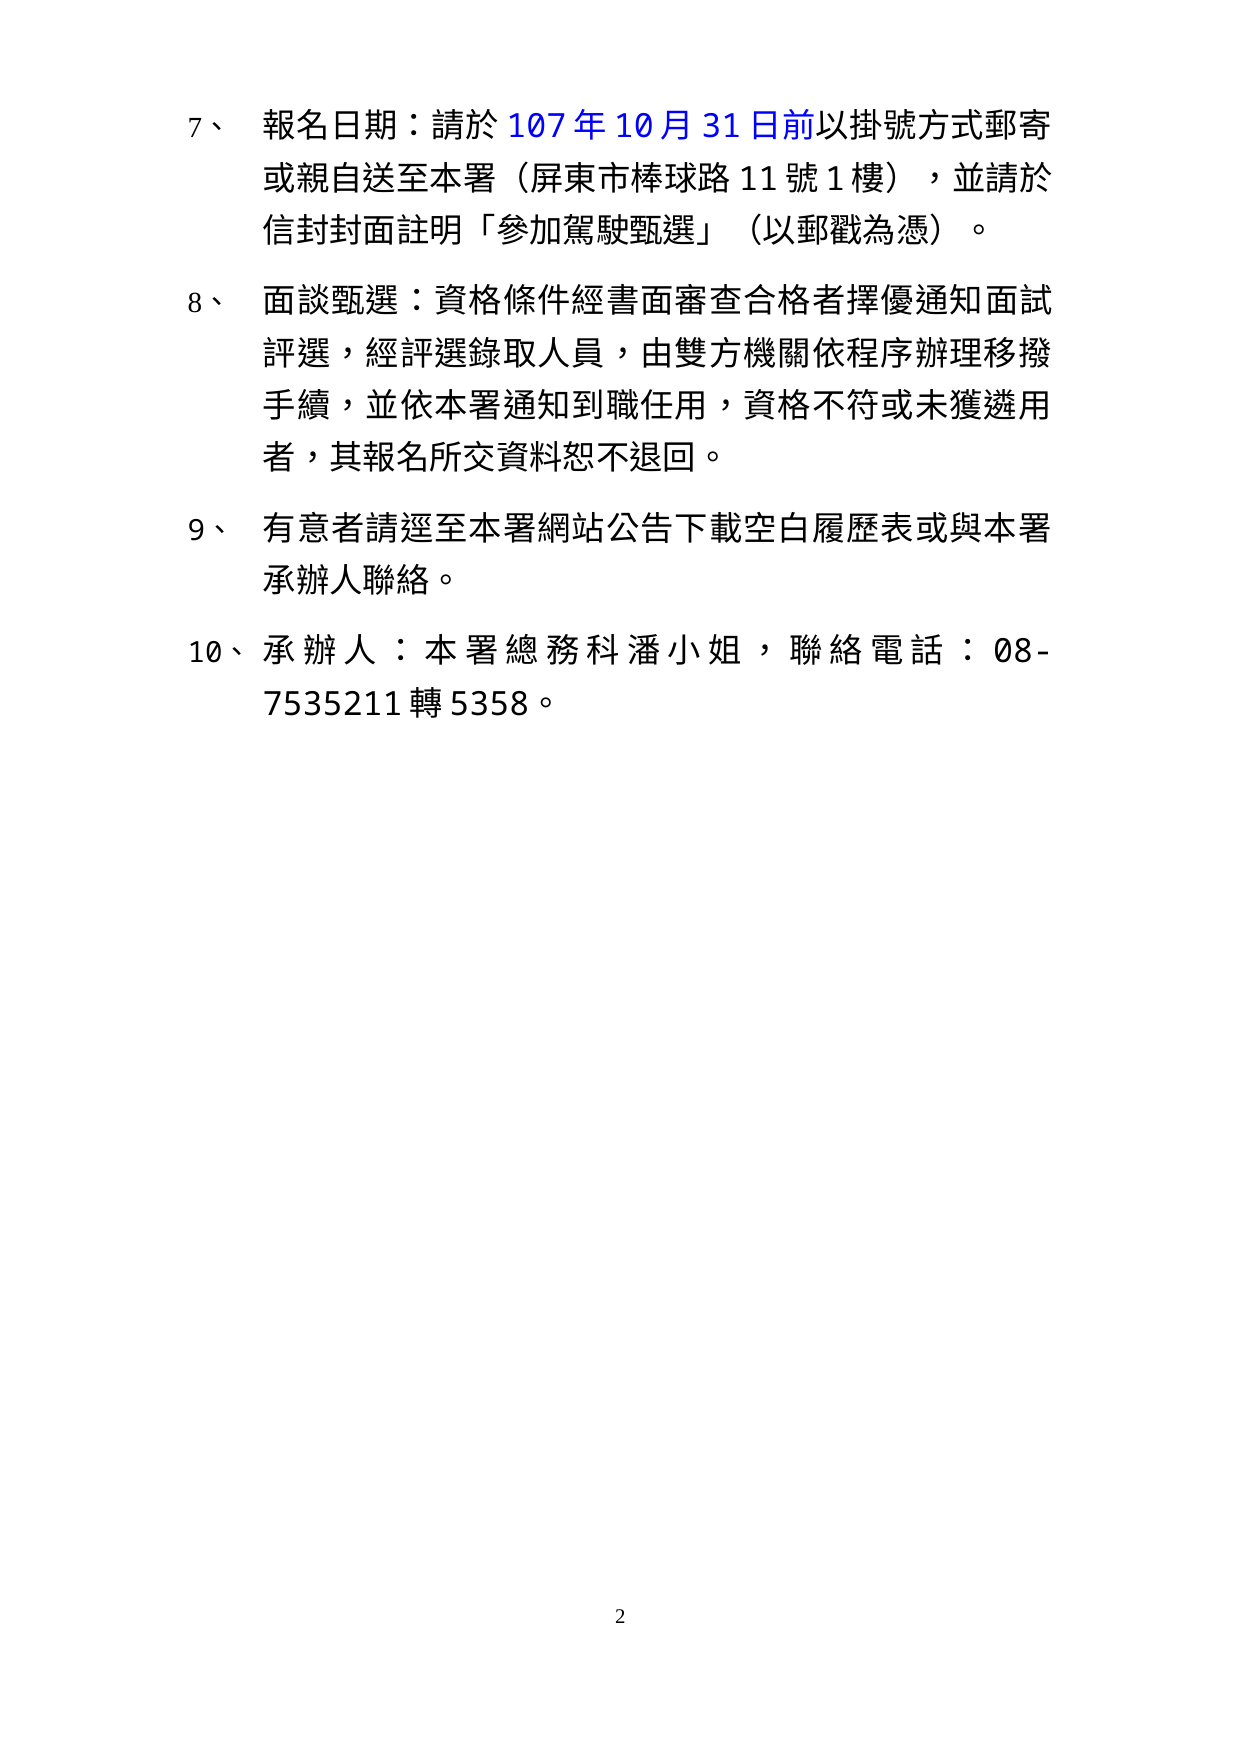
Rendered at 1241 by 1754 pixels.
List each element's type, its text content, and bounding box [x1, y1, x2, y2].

list 承辦人：本署總務科潘小姐，聯絡電話：08-7535211轉5358。 [187, 621, 1053, 725]
list 報名日期：請於107年10月31日前以掛號方式郵寄或親自送至本署（屏東市棒球路11號1樓），並請於信封封面註明「參加駕駛甄選」（以郵戳為憑）。 [187, 96, 1053, 252]
list 面談甄選：資格條件經書面審查合格者擇優通知面試評選，經評選錄取人員，由雙方機關依程序辦理移撥手續，並依本署通知到職任用，資格不符或未獲遴用者，其報名所交資料恕不退回。 [187, 271, 1053, 479]
list 有意者請逕至本署網站公告下載空白履歷表或與本署承辦人聯絡。 [187, 498, 1053, 602]
